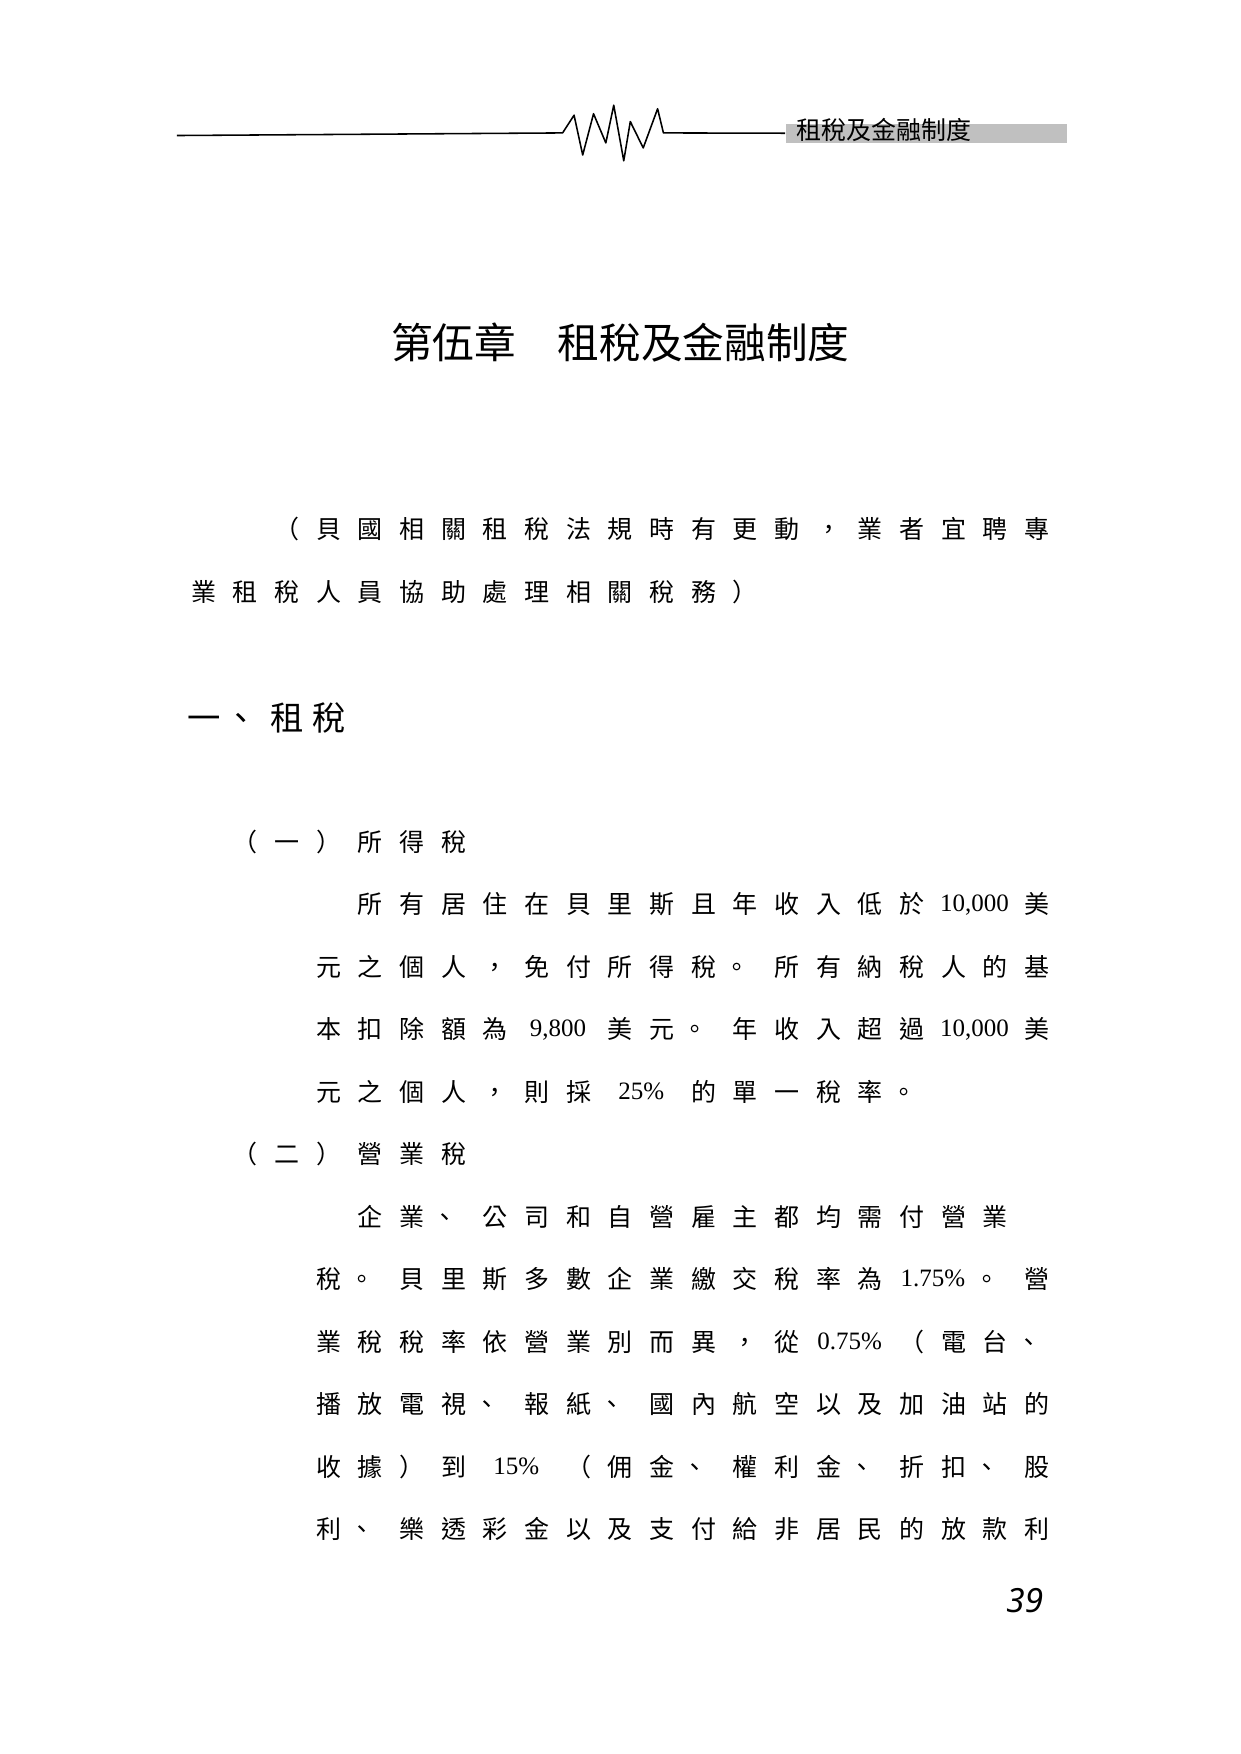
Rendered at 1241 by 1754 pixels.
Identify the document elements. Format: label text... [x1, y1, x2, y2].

text 企業、公司和自營雇主都均需付營業稅。貝里斯多數企業繳交稅率為1.75%。營業稅稅率依營業別而異，從0.75%（電台、播放電視、報紙、國內航空以及加油站的收據）到15%（佣金、權利金、折扣、股利、樂透彩金以及支付給非居民的放款利 [281, 1174, 1058, 1549]
text 一、租稅 [183, 674, 1058, 736]
text 第伍章 租稅及金融制度 [183, 299, 1058, 361]
text 所有居住在貝里斯且年收入低於10,000美元之個人，免付所得稅。所有納稅人的基本扣除額為9,800美元。年收入超過10,000美元之個人，則採25%的單一稅率。 [281, 861, 1058, 1111]
text （二）營業稅 [207, 1111, 1058, 1174]
text （貝國相關租稅法規時有更動，業者宜聘專業租稅人員協助處理相關稅務） [183, 486, 1058, 611]
text （一）所得稅 [207, 799, 1058, 861]
